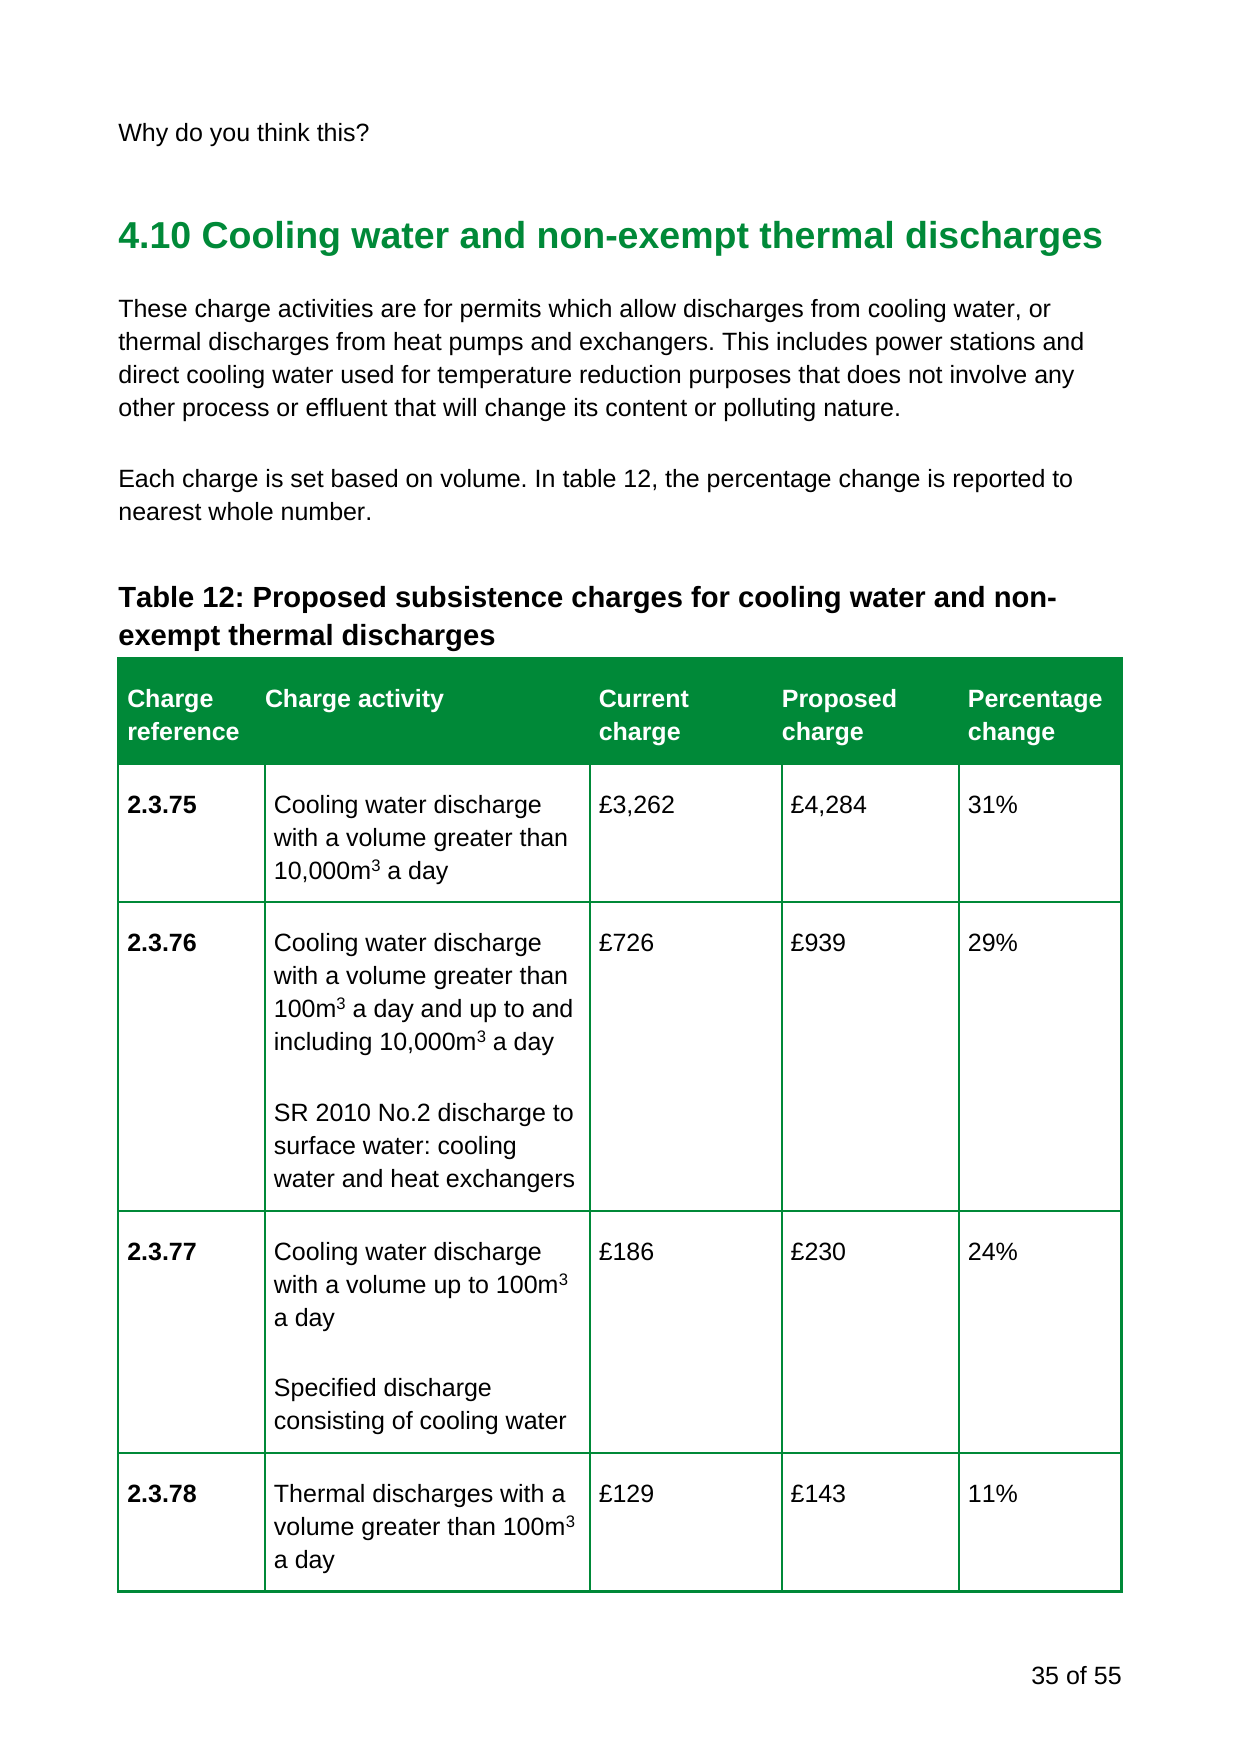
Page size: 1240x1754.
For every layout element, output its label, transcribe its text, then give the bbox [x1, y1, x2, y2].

table_cell £143 [783, 1454, 958, 1590]
table_cell 2.3.77 [119, 1212, 264, 1452]
table_cell £726 [591, 903, 781, 1209]
text Each charge is set based on volume. In table 12, the percentage change is reported to nearest whole number. [118, 464, 1121, 526]
table_cell 2.3.78 [119, 1454, 264, 1590]
subtitle 4.10 Cooling water and non-exempt thermal discharges [118, 214, 1121, 257]
table_cell 24% [960, 1212, 1120, 1452]
table_header Charge activity [266, 659, 589, 763]
subtitle Table 12: Proposed subsistence charges for cooling water and non-exempt thermal discharges [118, 580, 1121, 652]
text These charge activities are for permits which allow discharges from cooling water, or thermal discharges from heat pumps and exchangers. This includes power stations and direct cooling water used for temperature reduction purposes that does not involve any other process or effluent that will change its content or polluting nature. [118, 294, 1121, 422]
table_cell Thermal discharges with a volume greater than 100m3 a day [266, 1454, 589, 1590]
text Why do you think this? [118, 118, 1121, 147]
table_cell 2.3.76 [119, 903, 264, 1209]
table_cell Cooling water discharge with a volume up to 100m3 a day Specified discharge consisting of cooling water [266, 1212, 589, 1452]
table_header Current charge [591, 659, 781, 763]
table_cell Cooling water discharge with a volume greater than 10,000m3 a day [266, 765, 589, 901]
table_header Charge reference [119, 659, 264, 763]
table_cell £939 [783, 903, 958, 1209]
table_cell 11% [960, 1454, 1120, 1590]
table_cell £4,284 [783, 765, 958, 901]
table_cell £186 [591, 1212, 781, 1452]
table_cell £3,262 [591, 765, 781, 901]
table_cell £129 [591, 1454, 781, 1590]
table_header Percentage change [960, 659, 1120, 763]
table_cell Cooling water discharge with a volume greater than 100m3 a day and up to and including 10,000m3 a day SR 2010 No.2 discharge to surface water: cooling water and heat exchangers [266, 903, 589, 1209]
table_cell 31% [960, 765, 1120, 901]
table_header Proposed charge [783, 659, 958, 763]
table_cell £230 [783, 1212, 958, 1452]
table_cell 2.3.75 [119, 765, 264, 901]
table_cell 29% [960, 903, 1120, 1209]
